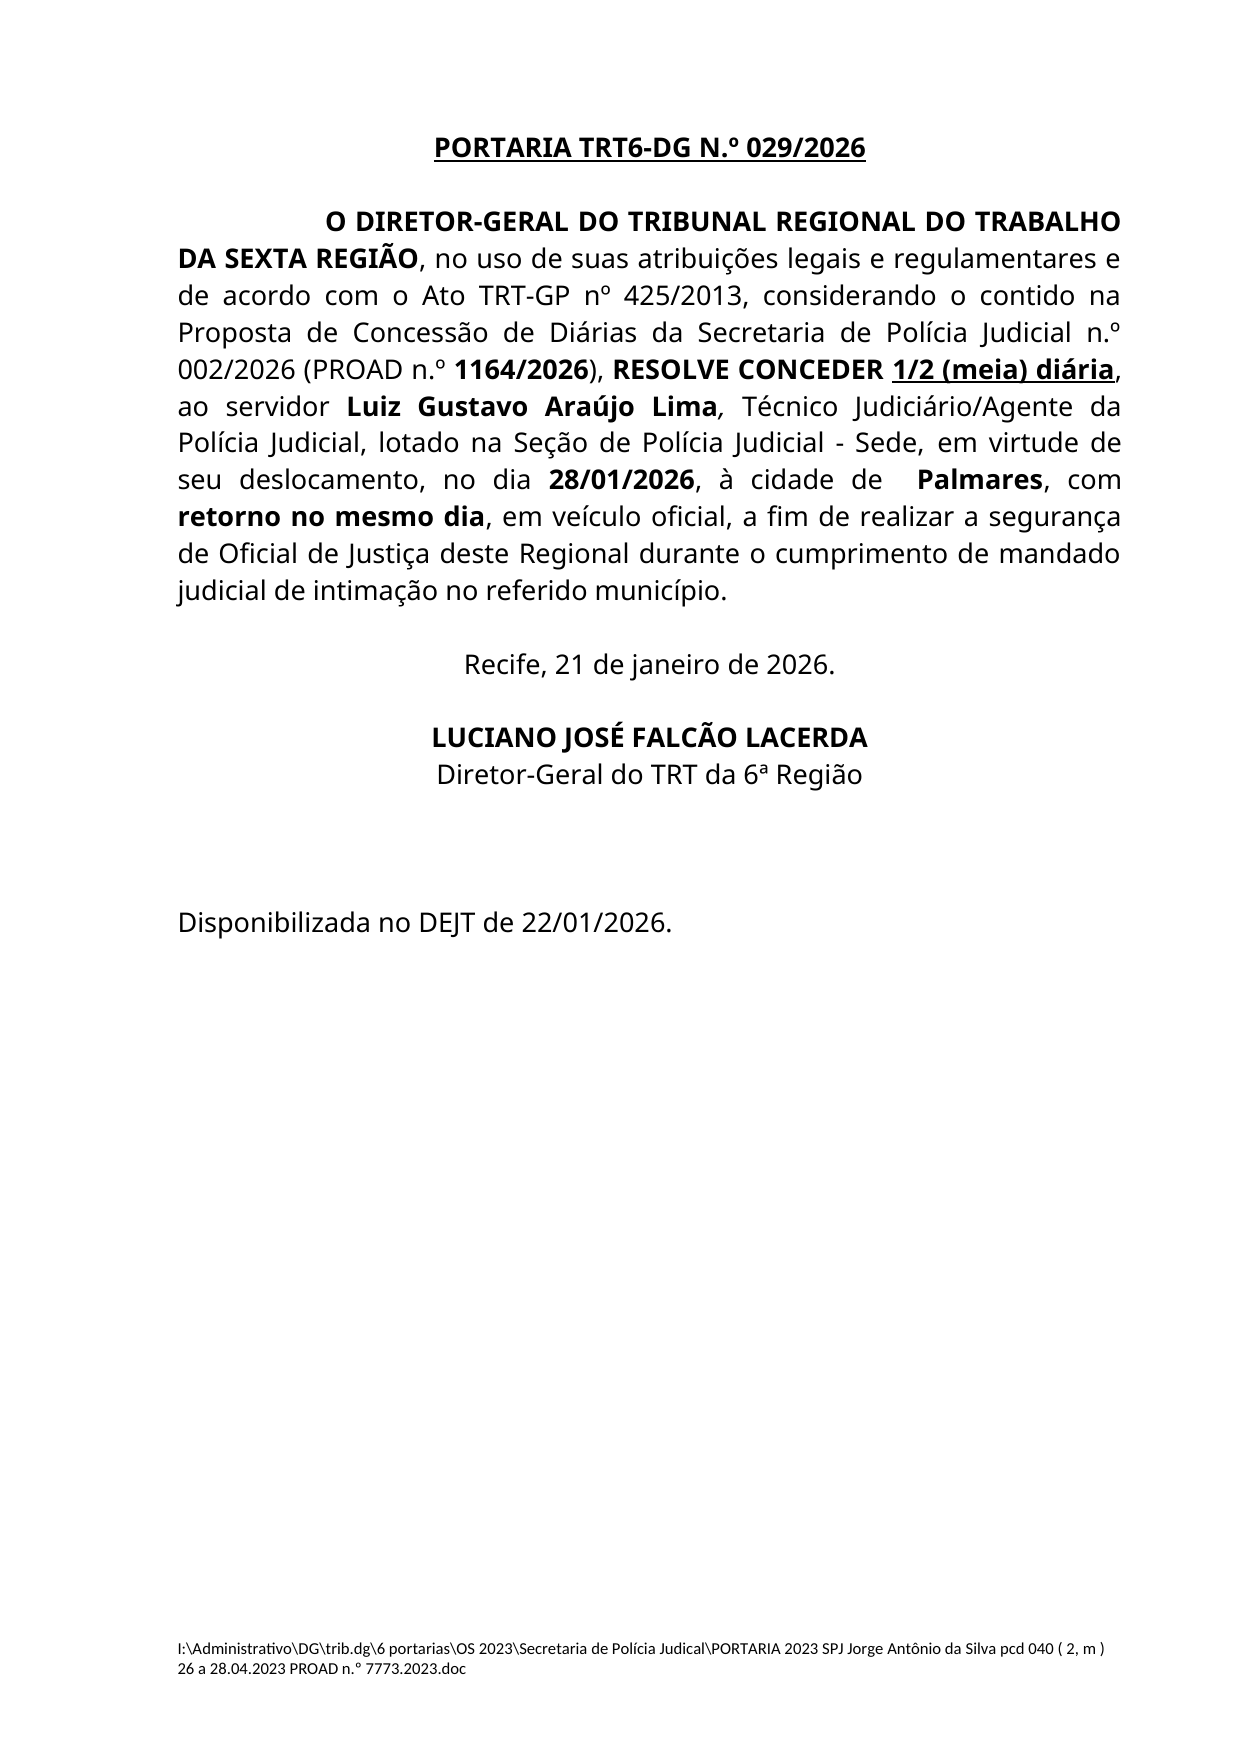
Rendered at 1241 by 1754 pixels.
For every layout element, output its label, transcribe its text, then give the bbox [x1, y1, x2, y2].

text O DIRETOR-GERAL DO TRIBUNAL REGIONAL DO TRABALHO DA SEXTA REGIÃO, no uso de suas atribuições legais e regulamentares e de acordo com o Ato TRT-GP nº 425/2013, considerando o contido na Proposta de Concessão de Diárias da Secretaria de Polícia Judicial n.º 002/2026 (PROAD n.º 1164/2026), RESOLVE CONCEDER 1/2 (meia) diária, ao servidor Luiz Gustavo Araújo Lima, Técnico Judiciário/Agente da Polícia Judicial, lotado na Seção de Polícia Judicial - Sede, em virtude de seu deslocamento, no dia 28/01/2026, à cidade de Palmares, com retorno no mesmo dia, em veículo oficial, a fim de realizar a segurança de Oficial de Justiça deste Regional durante o cumprimento de mandado judicial de intimação no referido município. [177, 203, 1122, 608]
text LUCIANO JOSÉ FALCÃO LACERDA [177, 719, 1122, 756]
text Recife, 21 de janeiro de 2026. [177, 645, 1122, 682]
text Diretor-Geral do TRT da 6ª Região [177, 756, 1122, 793]
text PORTARIA TRT6-DG N.º 029/2026 [177, 129, 1122, 166]
text Disponibilizada no DEJT de 22/01/2026. [177, 903, 1122, 940]
